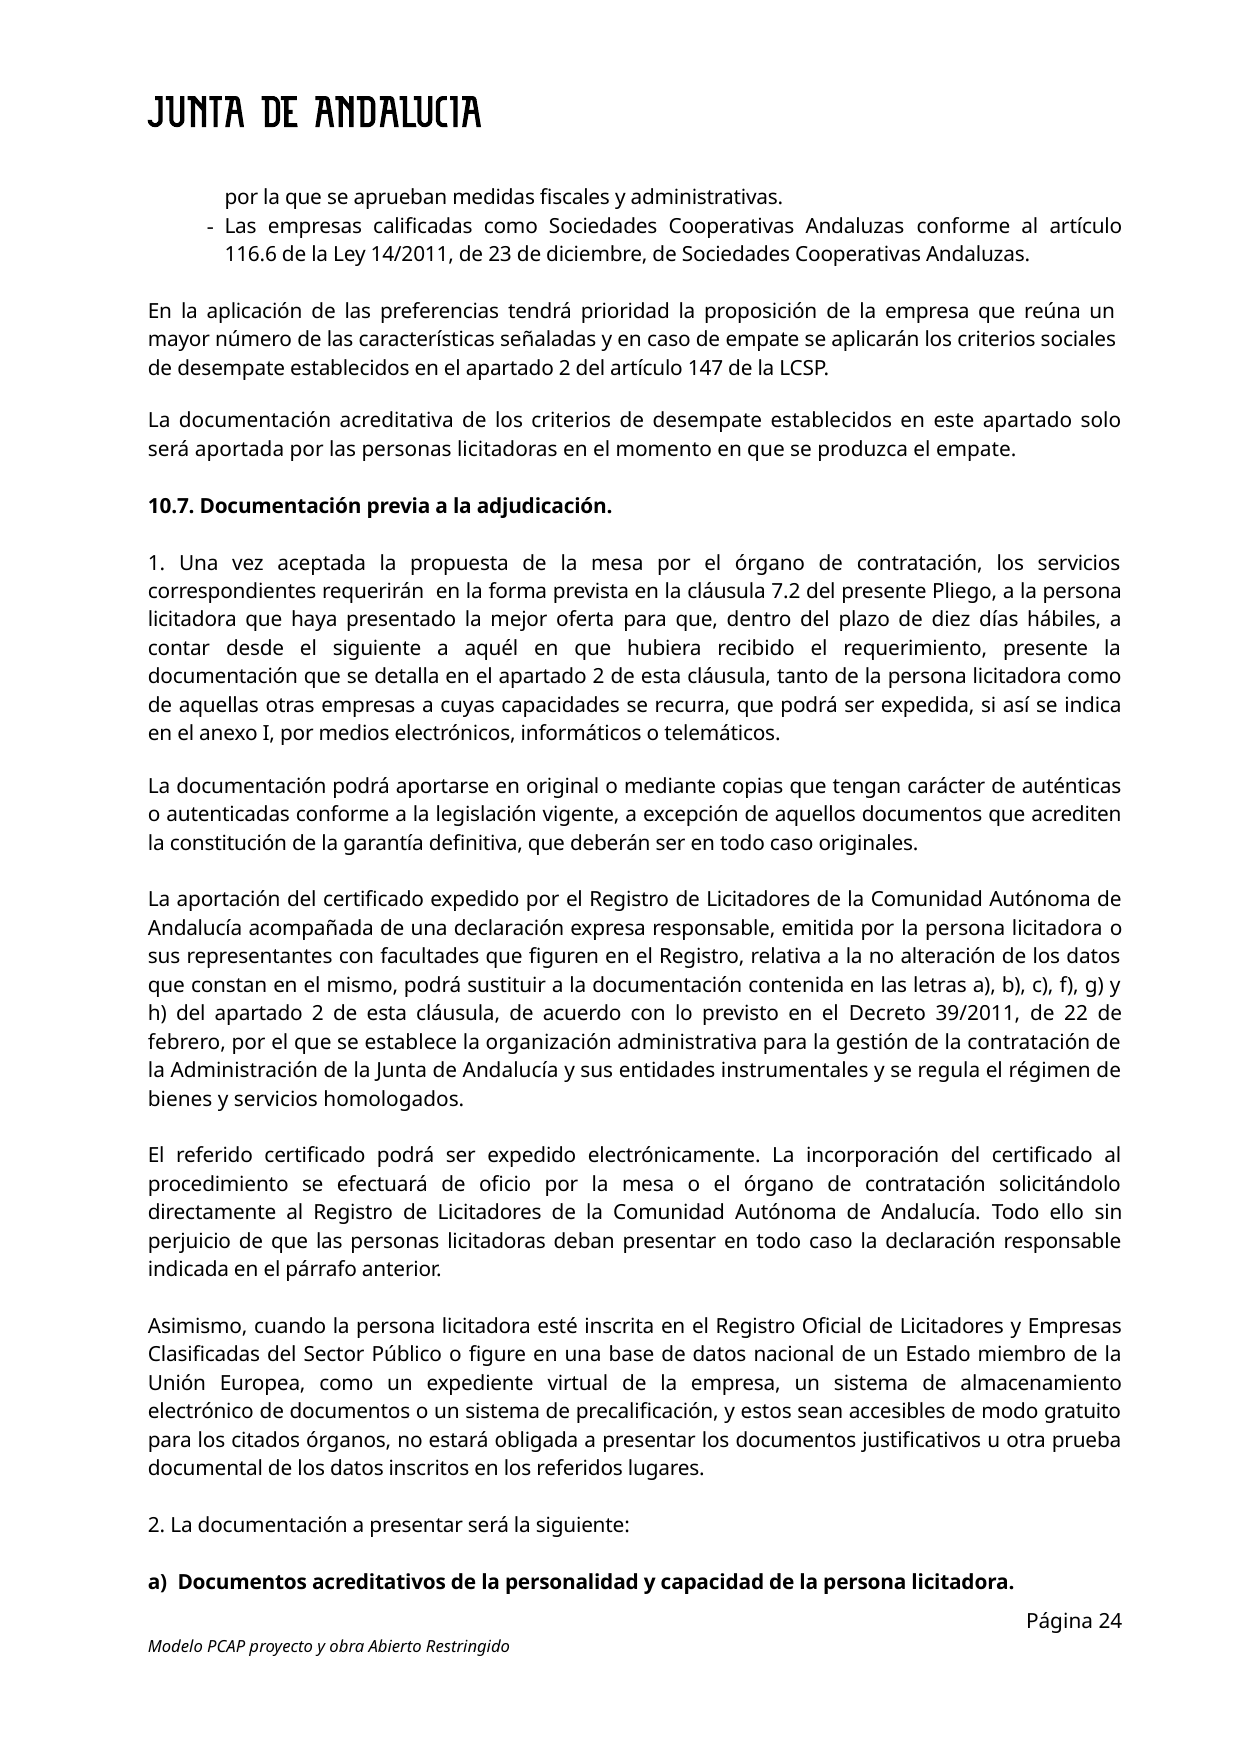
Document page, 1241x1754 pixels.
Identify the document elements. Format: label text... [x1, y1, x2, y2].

text La documentación acreditativa de los criterios de desempate establecidos en este apartado solo será aportada por las personas licitadoras en el momento en que se produzca el empate. [148, 406, 1122, 462]
text La documentación podrá aportarse en original o mediante copias que tengan carácter de auténticas o autenticadas conforme a la legislación vigente, a excepción de aquellos documentos que acrediten la constitución de la garantía definitiva, que deberán ser en todo caso originales. [148, 771, 1122, 856]
text 10.7. Documentación previa a la adjudicación. [148, 491, 1122, 519]
text La aportación del certificado expedido por el Registro de Licitadores de la Comunidad Autónoma de Andalucía acompañada de una declaración expresa responsable, emitida por la persona licitadora o sus representantes con facultades que figuren en el Registro, relativa a la no alteración de los datos que constan en el mismo, podrá sustituir a la documentación contenida en las letras a), b), c), f), g) y h) del apartado 2 de esta cláusula, de acuerdo con lo previsto en el Decreto 39/2011, de 22 de febrero, por el que se establece la organización administrativa para la gestión de la contratación de la Administración de la Junta de Andalucía y sus entidades instrumentales y se regula el régimen de bienes y servicios homologados. [148, 884, 1122, 1112]
text 2. La documentación a presentar será la siguiente: [148, 1510, 1122, 1539]
list Las empresas calificadas como Sociedades Cooperativas Andaluzas conforme al artículo 116.6 de la Ley 14/2011, de 23 de diciembre, de Sociedades Cooperativas Andaluzas. [207, 211, 1122, 268]
text El referido certificado podrá ser expedido electrónicamente. La incorporación del certificado al procedimiento se efectuará de oficio por la mesa o el órgano de contratación solicitándolo directamente al Registro de Licitadores de la Comunidad Autónoma de Andalucía. Todo ello sin perjuicio de que las personas licitadoras deban presentar en todo caso la declaración responsable indicada en el párrafo anterior. [148, 1141, 1122, 1283]
text 1. Una vez aceptada la propuesta de la mesa por el órgano de contratación, los servicios correspondientes requerirán en la forma prevista en la cláusula 7.2 del presente Pliego, a la persona licitadora que haya presentado la mejor oferta para que, dentro del plazo de diez días hábiles, a contar desde el siguiente a aquél en que hubiera recibido el requerimiento, presente la documentación que se detalla en el apartado 2 de esta cláusula, tanto de la persona licitadora como de aquellas otras empresas a cuyas capacidades se recurra, que podrá ser expedida, si así se indica en el anexo I, por medios electrónicos, informáticos o telemáticos. [148, 548, 1122, 747]
text En la aplicación de las preferencias tendrá prioridad la proposición de la empresa que reúna un mayor número de las características señaladas y en caso de empate se aplicarán los criterios sociales de desempate establecidos en el apartado 2 del artículo 147 de la LCSP. [148, 296, 1116, 381]
list por la que se aprueban medidas fiscales y administrativas. [207, 182, 1122, 211]
list a) Documentos acreditativos de la personalidad y capacidad de la persona licitadora. [148, 1567, 1122, 1596]
text Asimismo, cuando la persona licitadora esté inscrita en el Registro Oficial de Licitadores y Empresas Clasificadas del Sector Público o figure en una base de datos nacional de un Estado miembro de la Unión Europea, como un expediente virtual de la empresa, un sistema de almacenamiento electrónico de documentos o un sistema de precalificación, y estos sean accesibles de modo gratuito para los citados órganos, no estará obligada a presentar los documentos justificativos u otra prueba documental de los datos inscritos en los referidos lugares. [148, 1311, 1122, 1482]
